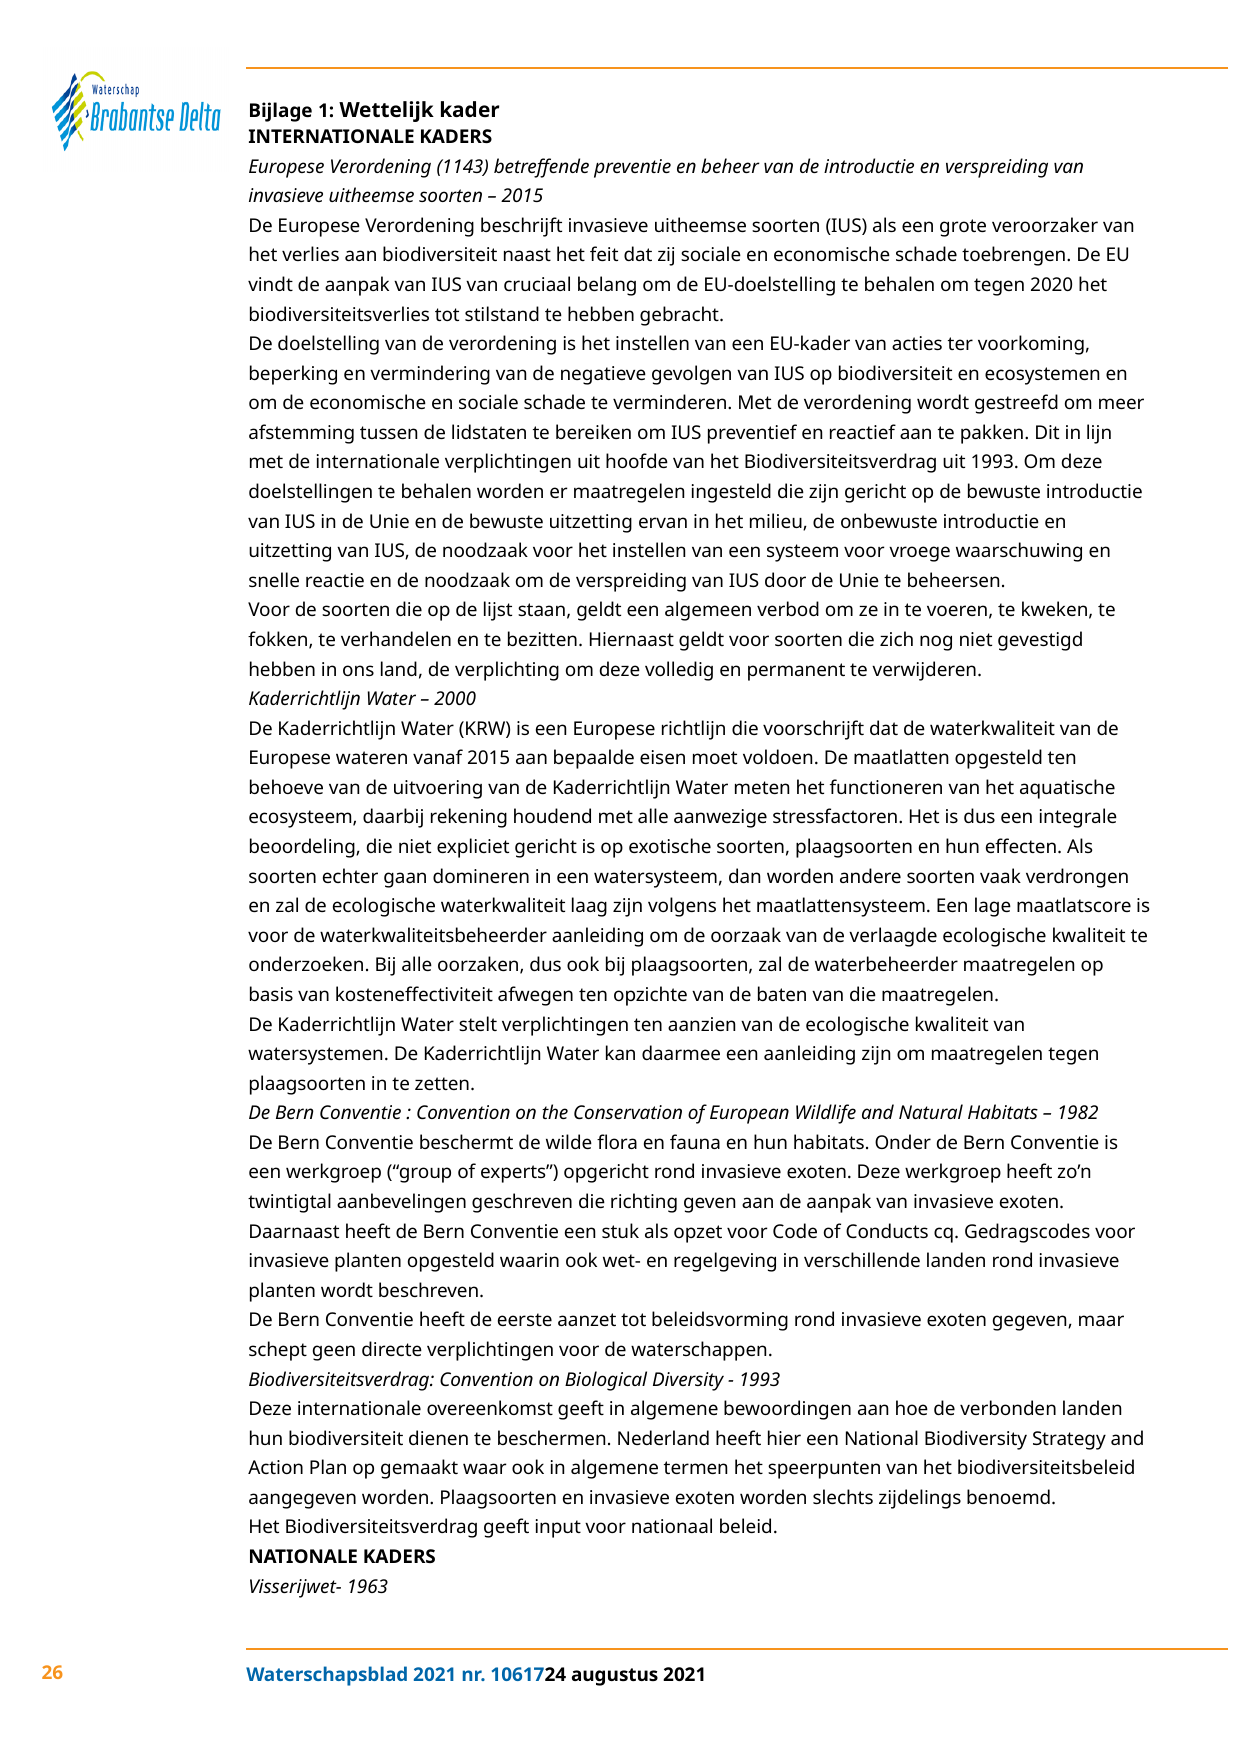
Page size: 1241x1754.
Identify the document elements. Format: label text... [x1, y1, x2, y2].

text NATIONALE KADERS [248, 1543, 1152, 1569]
text De Bern Conventie heeft de eerste aanzet tot beleidsvorming rond invasieve exoten gegeven, maar schept geen directe verplichtingen voor de waterschappen. [248, 1307, 1152, 1362]
text De Bern Conventie beschermt de wilde flora en fauna en hun habitats. Onder de Bern Conventie is een werkgroep (“group of experts”) opgericht rond invasieve exoten. Deze werkgroep heeft zo’n twintigtal aanbevelingen geschreven die richting geven aan de aanpak van invasieve exoten. Daarnaast heeft de Bern Conventie een stuk als opzet voor Code of Conducts cq. Gedragscodes voor invasieve planten opgesteld waarin ook wet- en regelgeving in verschillende landen rond invasieve planten wordt beschreven. [248, 1129, 1152, 1303]
text Bijlage 1: Wettelijk kader [248, 95, 1152, 123]
text Visserijwet- 1963 [248, 1573, 1152, 1599]
text Deze internationale overeenkomst geeft in algemene bewoordingen aan hoe de verbonden landen hun biodiversiteit dienen te beschermen. Nederland heeft hier een National Biodiversity Strategy and Action Plan op gemaakt waar ook in algemene termen het speerpunten van het biodiversiteitsbeleid aangegeven worden. Plaagsoorten en invasieve exoten worden slechts zijdelings benoemd. [248, 1395, 1152, 1510]
text INTERNATIONALE KADERS [248, 123, 1152, 149]
text De Kaderrichtlijn Water (KRW) is een Europese richtlijn die voorschrijft dat de waterkwaliteit van de Europese wateren vanaf 2015 aan bepaalde eisen moet voldoen. De maatlatten opgesteld ten behoeve van de uitvoering van de Kaderrichtlijn Water meten het functioneren van het aquatische ecosysteem, daarbij rekening houdend met alle aanwezige stressfactoren. Het is dus een integrale beoordeling, die niet expliciet gericht is op exotische soorten, plaagsoorten en hun effecten. Als soorten echter gaan domineren in een watersysteem, dan worden andere soorten vaak verdrongen en zal de ecologische waterkwaliteit laag zijn volgens het maatlattensysteem. Een lage maatlatscore is voor de waterkwaliteitsbeheerder aanleiding om de oorzaak van de verlaagde ecologische kwaliteit te onderzoeken. Bij alle oorzaken, dus ook bij plaagsoorten, zal de waterbeheerder maatregelen op basis van kosteneffectiviteit afwegen ten opzichte van de baten van die maatregelen. [248, 715, 1152, 1007]
text Kaderrichtlijn Water – 2000 [248, 685, 1152, 711]
text De Europese Verordening beschrijft invasieve uitheemse soorten (IUS) als een grote veroorzaker van het verlies aan biodiversiteit naast het feit dat zij sociale en economische schade toebrengen. De EU vindt de aanpak van IUS van cruciaal belang om de EU-doelstelling te behalen om tegen 2020 het biodiversiteitsverlies tot stilstand te hebben gebracht. [248, 212, 1152, 327]
text De Kaderrichtlijn Water stelt verplichtingen ten aanzien van de ecologische kwaliteit van watersystemen. De Kaderrichtlijn Water kan daarmee een aanleiding zijn om maatregelen tegen plaagsoorten in te zetten. [248, 1011, 1152, 1096]
text Biodiversiteitsverdrag: Convention on Biological Diversity - 1993 [248, 1366, 1152, 1392]
picture [41, 47, 231, 172]
text De Bern Conventie : Convention on the Conservation of European Wildlife and Natural Habitats – 1982 [248, 1099, 1152, 1125]
text De doelstelling van de verordening is het instellen van een EU-kader van acties ter voorkoming, beperking en vermindering van de negatieve gevolgen van IUS op biodiversiteit en ecosystemen en om de economische en sociale schade te verminderen. Met de verordening wordt gestreefd om meer afstemming tussen de lidstaten te bereiken om IUS preventief en reactief aan te pakken. Dit in lijn met de internationale verplichtingen uit hoofde van het Biodiversiteitsverdrag uit 1993. Om deze doelstellingen te behalen worden er maatregelen ingesteld die zijn gericht op de bewuste introductie van IUS in de Unie en de bewuste uitzetting ervan in het milieu, de onbewuste introductie en uitzetting van IUS, de noodzaak voor het instellen van een systeem voor vroege waarschuwing en snelle reactie en de noodzaak om de verspreiding van IUS door de Unie te beheersen. [248, 330, 1152, 593]
text Europese Verordening (1143) betreffende preventie en beheer van de introductie en verspreiding van invasieve uitheemse soorten – 2015 [248, 153, 1152, 208]
text Het Biodiversiteitsverdrag geeft input voor nationaal beleid. [248, 1514, 1152, 1539]
text Voor de soorten die op de lijst staan, geldt een algemeen verbod om ze in te voeren, te kweken, te fokken, te verhandelen en te bezitten. Hiernaast geldt voor soorten die zich nog niet gevestigd hebben in ons land, de verplichting om deze volledig en permanent te verwijderen. [248, 597, 1152, 682]
